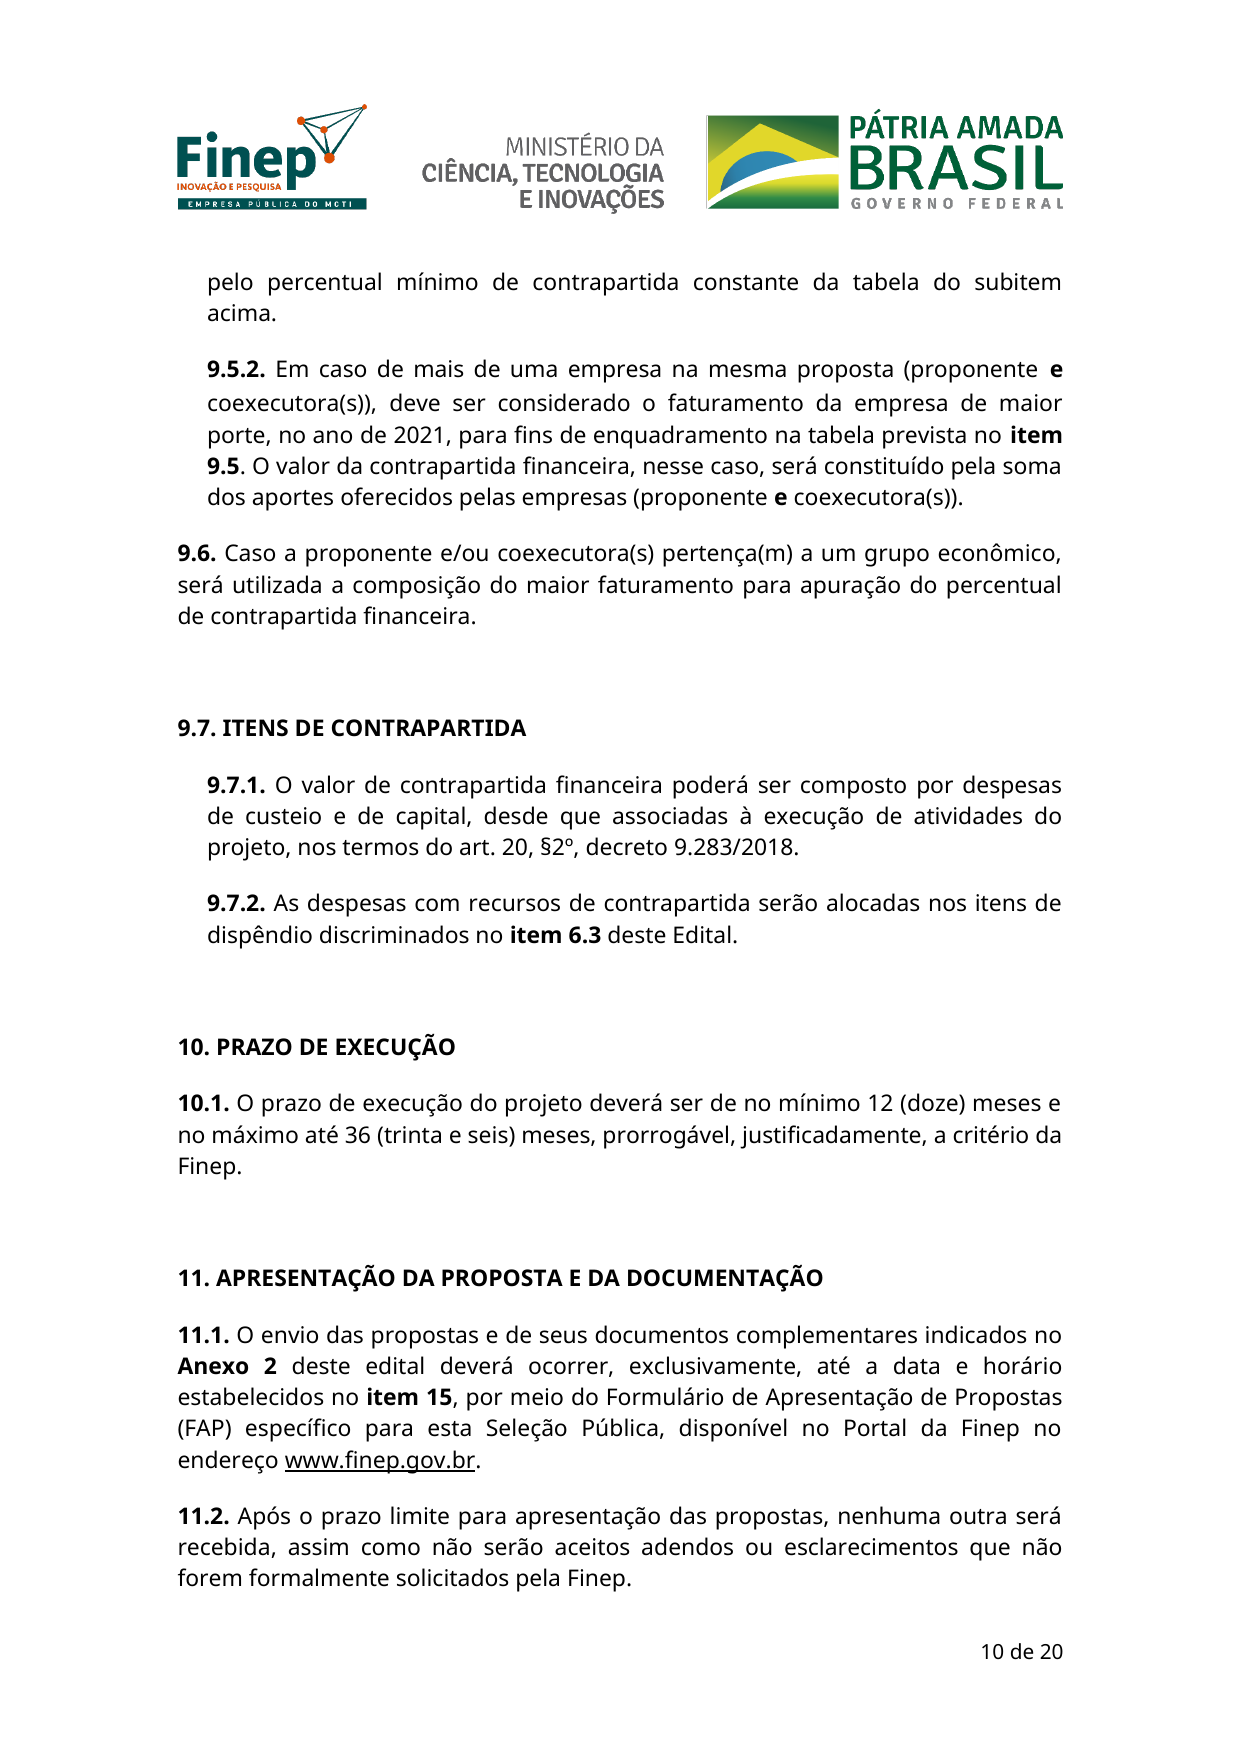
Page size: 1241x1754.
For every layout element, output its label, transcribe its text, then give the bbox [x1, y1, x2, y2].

text 10.1. O prazo de execução do projeto deverá ser de no mínimo 12 (doze) meses e no máximo até 36 (trinta e seis) meses, prorrogável, justificadamente, a critério da Finep. [177, 1087, 1063, 1181]
text 9.7.1. O valor de contrapartida financeira poderá ser composto por despesas de custeio e de capital, desde que associadas à execução de atividades do projeto, nos termos do art. 20, §2º, decreto 9.283/2018. [207, 769, 1063, 862]
text 10. PRAZO DE EXECUÇÃO [177, 1031, 1063, 1062]
text 9.7. ITENS DE CONTRAPARTIDA [177, 712, 1063, 744]
text 11.2. Após o prazo limite para apresentação das propostas, nenhuma outra será recebida, assim como não serão aceitos adendos ou esclarecimentos que não forem formalmente solicitados pela Finep. [177, 1500, 1063, 1594]
text 9.6. Caso a proponente e/ou coexecutora(s) pertença(m) a um grupo econômico, será utilizada a composição do maior faturamento para apuração do percentual de contrapartida financeira. [177, 537, 1063, 631]
text pelo percentual mínimo de contrapartida constante da tabela do subitem acima. [207, 266, 1063, 328]
text 9.5.2. Em caso de mais de uma empresa na mesma proposta (proponente e coexecutora(s)), deve ser considerado o faturamento da empresa de maior porte, no ano de 2021, para fins de enquadramento na tabela prevista no item 9.5. O valor da contrapartida financeira, nesse caso, será constituído pela soma dos aportes oferecidos pelas empresas (proponente e coexecutora(s)). [207, 353, 1063, 512]
text 11. APRESENTAÇÃO DA PROPOSTA E DA DOCUMENTAÇÃO [177, 1262, 1063, 1294]
text 11.1. O envio das propostas e de seus documentos complementares indicados no Anexo 2 deste edital deverá ocorrer, exclusivamente, até a data e horário estabelecidos no item 15, por meio do Formulário de Apresentação de Propostas (FAP) específico para esta Seleção Pública, disponível no Portal da Finep no endereço www.finep.gov.br. [177, 1319, 1063, 1475]
text 9.7.2. As despesas com recursos de contrapartida serão alocadas nos itens de dispêndio discriminados no item 6.3 deste Edital. [207, 887, 1063, 950]
